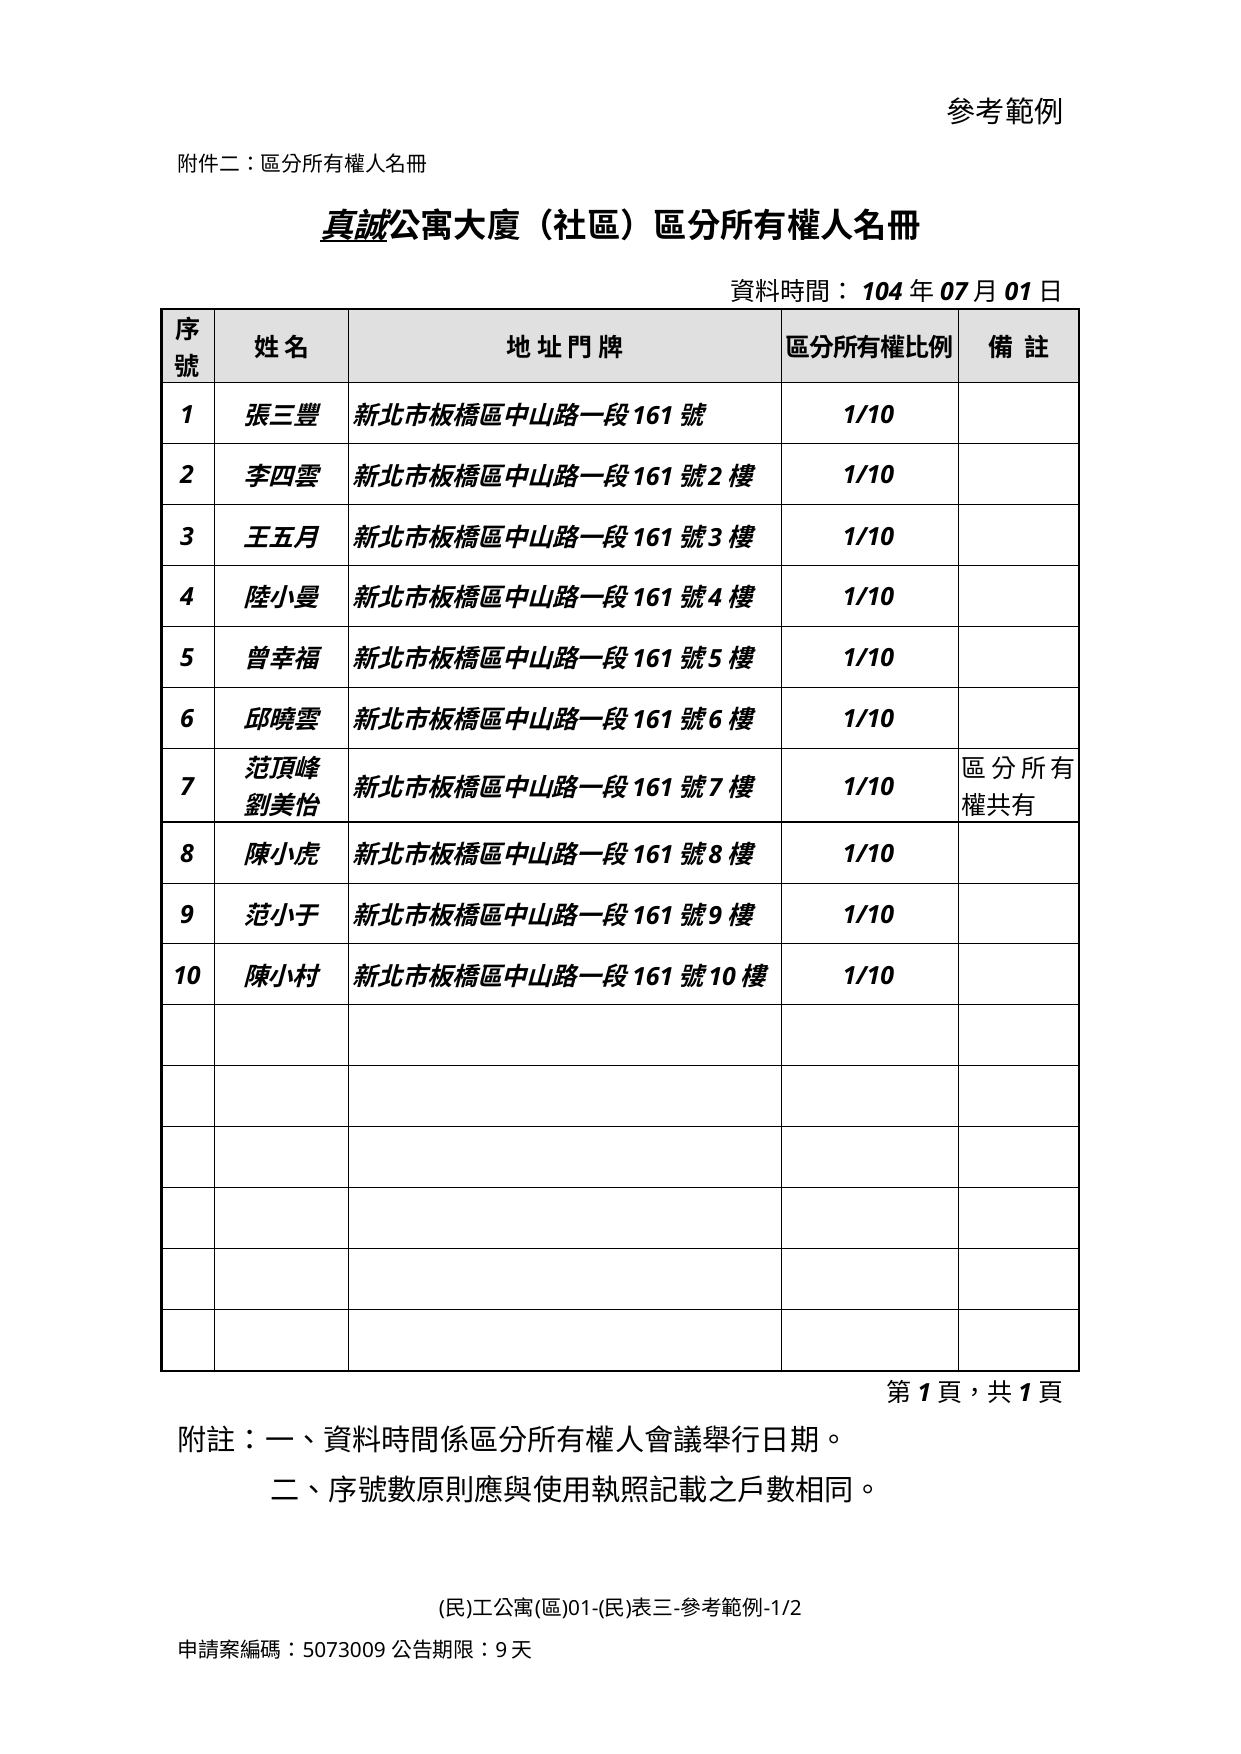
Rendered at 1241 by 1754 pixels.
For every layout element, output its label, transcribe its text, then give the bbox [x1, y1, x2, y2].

table_header 區分所有權比例 [782, 310, 958, 382]
table_cell 新北市板橋區中山路一段161號5樓 [349, 627, 781, 687]
table_cell 6 [163, 688, 214, 748]
table_cell 新北市板橋區中山路一段161號10樓 [349, 944, 781, 1004]
table_cell 王五月 [215, 505, 348, 565]
table_cell [959, 823, 1078, 882]
table_cell 7 [163, 749, 214, 821]
table_cell 陳小村 [215, 944, 348, 1004]
table_header 地 址 門 牌 [349, 310, 781, 382]
table_cell 3 [163, 505, 214, 565]
table_cell [959, 944, 1078, 1004]
table_cell 新北市板橋區中山路一段161號4樓 [349, 566, 781, 626]
table_cell [349, 1127, 781, 1187]
table_cell [349, 1066, 781, 1126]
table_cell 新北市板橋區中山路一段161號3樓 [349, 505, 781, 565]
table_cell 1/10 [782, 688, 958, 748]
text 附件二：區分所有權人名冊 [177, 148, 1063, 178]
table_cell [782, 1188, 958, 1248]
table_cell 1 [163, 383, 214, 443]
table_cell 新北市板橋區中山路一段161號6樓 [349, 688, 781, 748]
table_cell [959, 1005, 1078, 1065]
table_cell 1/10 [782, 444, 958, 504]
table_cell [782, 1310, 958, 1370]
table_cell [959, 627, 1078, 687]
table_cell 8 [163, 823, 214, 882]
table_cell [163, 1005, 214, 1065]
table_cell 新北市板橋區中山路一段161號8樓 [349, 823, 781, 882]
table_cell [959, 505, 1078, 565]
table_cell 新北市板橋區中山路一段161號 [349, 383, 781, 443]
text 資料時間： 104 年 07 月 01 日 [177, 271, 1063, 308]
table_header 序號 [163, 310, 214, 382]
text 附註：一、資料時間係區分所有權人會議舉行日期。 [177, 1421, 1063, 1458]
table_cell [215, 1005, 348, 1065]
table_cell [163, 1310, 214, 1370]
table_cell 新北市板橋區中山路一段161號2樓 [349, 444, 781, 504]
table_cell [959, 566, 1078, 626]
table_cell 1/10 [782, 884, 958, 943]
table_cell [959, 444, 1078, 504]
table_cell 李四雲 [215, 444, 348, 504]
table_cell [959, 688, 1078, 748]
table_cell [782, 1127, 958, 1187]
table_cell [959, 1310, 1078, 1370]
table_cell [782, 1249, 958, 1309]
table_cell [163, 1188, 214, 1248]
table_cell 區分所有權共有 [959, 749, 1078, 821]
table_cell [349, 1005, 781, 1065]
table_cell 曾幸福 [215, 627, 348, 687]
table_cell 1/10 [782, 566, 958, 626]
text 真誠公寓大廈（社區）區分所有權人名冊 [177, 201, 1063, 246]
table_cell 新北市板橋區中山路一段161號7樓 [349, 749, 781, 821]
table_cell [959, 383, 1078, 443]
table_cell 1/10 [782, 627, 958, 687]
table_cell 范小于 [215, 884, 348, 943]
table_cell [782, 1005, 958, 1065]
table_cell 陳小虎 [215, 823, 348, 882]
table_cell 10 [163, 944, 214, 1004]
table_cell 1/10 [782, 749, 958, 821]
text 第 1 頁，共 1 頁 [177, 1372, 1063, 1408]
table_cell 陸小曼 [215, 566, 348, 626]
table_cell 新北市板橋區中山路一段161號9樓 [349, 884, 781, 943]
text 二、序號數原則應與使用執照記載之戶數相同。 [227, 1471, 1063, 1508]
table_cell [215, 1066, 348, 1126]
table_header 姓 名 [215, 310, 348, 382]
table_header 備 註 [959, 310, 1078, 382]
table_cell 1/10 [782, 823, 958, 882]
table_cell [349, 1310, 781, 1370]
table_cell [215, 1188, 348, 1248]
table_cell 1/10 [782, 944, 958, 1004]
table_cell 1/10 [782, 505, 958, 565]
table_cell [959, 1127, 1078, 1187]
table_cell 2 [163, 444, 214, 504]
table_cell 9 [163, 884, 214, 943]
table_cell [163, 1066, 214, 1126]
table_cell 邱曉雲 [215, 688, 348, 748]
table_cell [349, 1249, 781, 1309]
table_cell 4 [163, 566, 214, 626]
table_cell [215, 1249, 348, 1309]
table_cell [782, 1066, 958, 1126]
table_cell [215, 1310, 348, 1370]
table_cell 5 [163, 627, 214, 687]
table_cell [163, 1249, 214, 1309]
table_cell 范頂峰 劉美怡 [215, 749, 348, 821]
table_cell 張三豐 [215, 383, 348, 443]
table_cell [163, 1127, 214, 1187]
table_cell [959, 1066, 1078, 1126]
table_cell [959, 884, 1078, 943]
table_cell 1/10 [782, 383, 958, 443]
table_cell [349, 1188, 781, 1248]
table_cell [959, 1188, 1078, 1248]
table_cell [959, 1249, 1078, 1309]
table_cell [215, 1127, 348, 1187]
